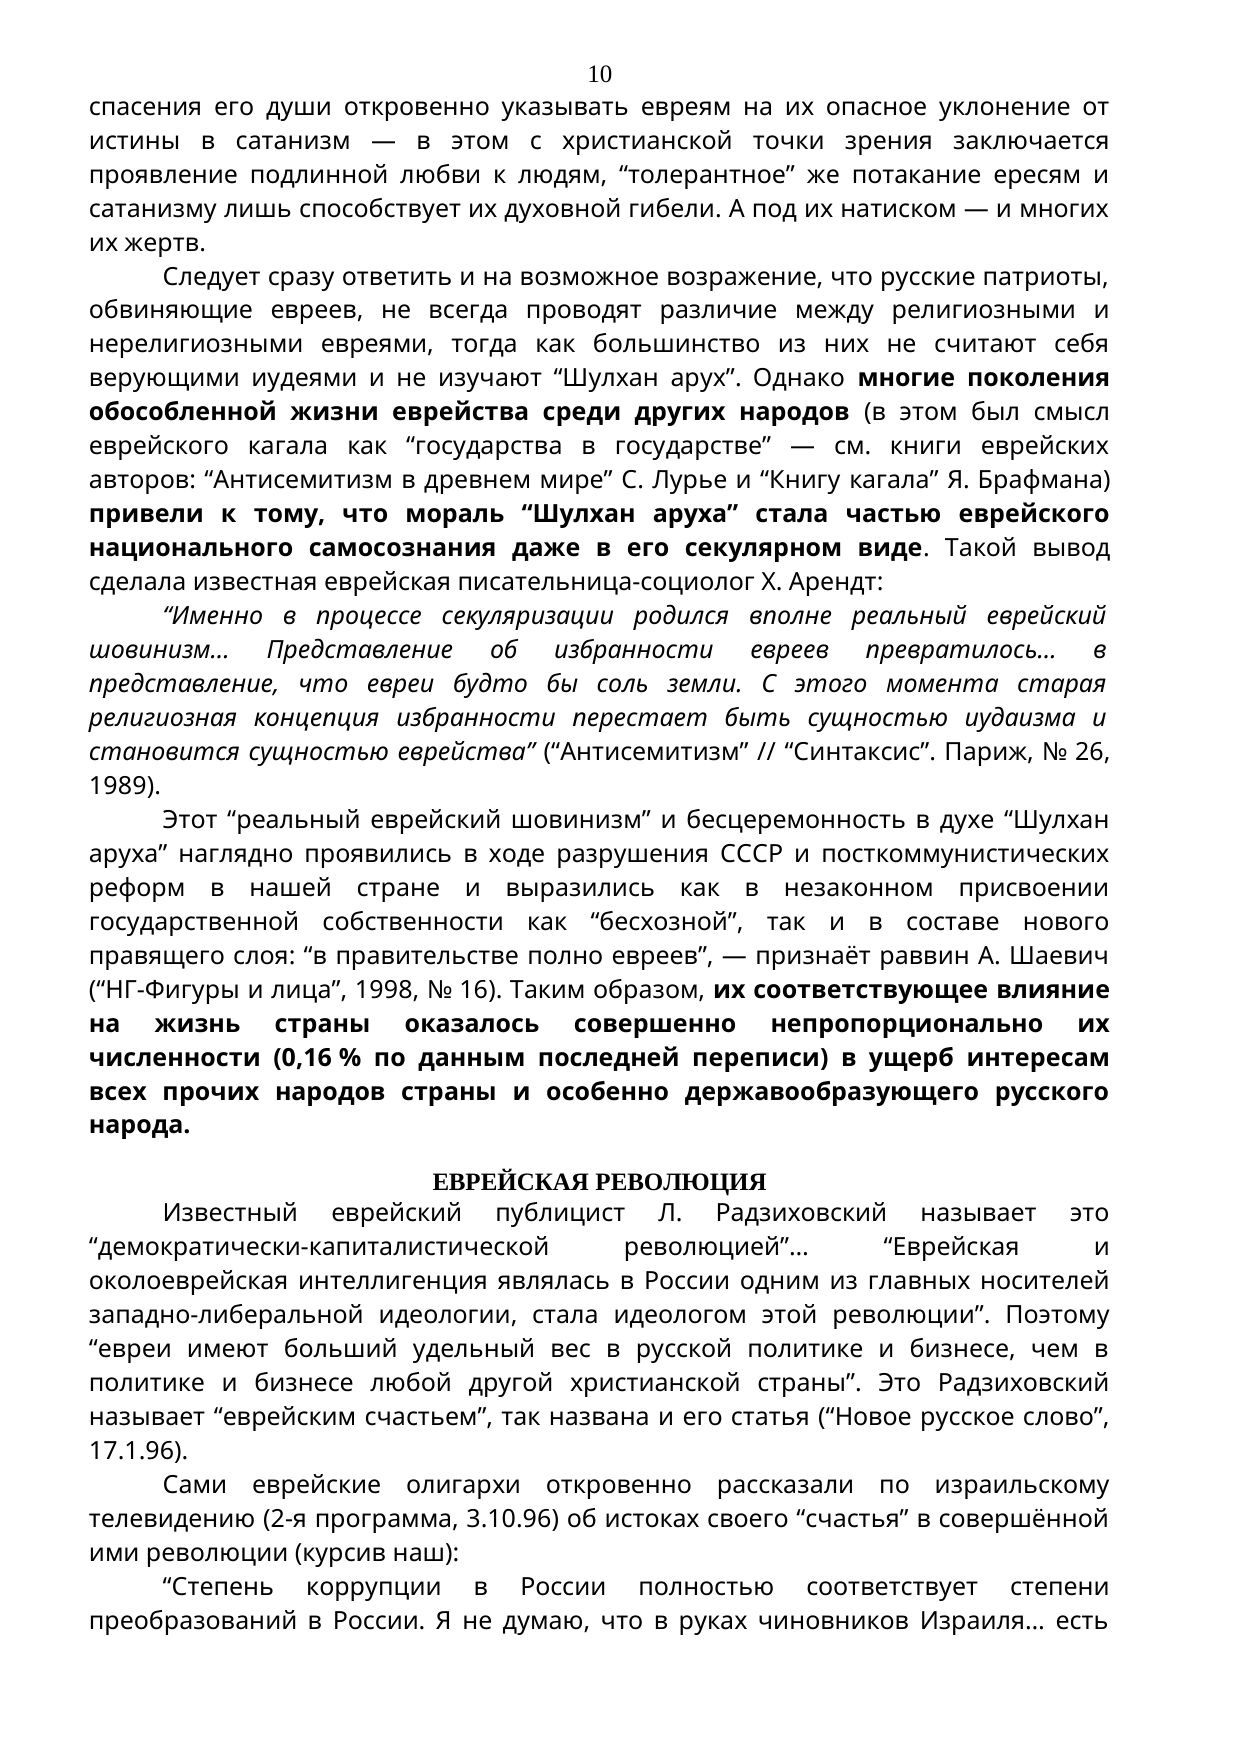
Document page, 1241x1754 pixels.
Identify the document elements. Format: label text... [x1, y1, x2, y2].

text Этот “реальный еврейский шовинизм” и бесцеремонность в духе “Шулхан аруха” наглядно проявились в ходе разрушения СССР и посткоммунистических реформ в нашей стране и выразились как в незаконном присвоении государственной собственности как “бесхозной”, так и в составе нового правящего слоя: “в правительстве полно евреев”, — признаёт раввин А. Шаевич (“НГ-Фигуры и лица”, 1998, № 16). Таким образом, их соответствующее влияние на жизнь страны оказалось совершенно непропорционально их численности (0,16 % по данным последней переписи) в ущерб интересам всех прочих народов страны и особенно державообразующего русского народа. [89, 802, 1110, 1141]
text Известный еврейский публицист Л. Радзиховский называет это “демократически-капита­листи­ческой революцией”… “Еврейская и околоеврейская интеллигенция являлась в России одним из главных носителей западно-либеральной идеологии, стала идеологом этой революции”. Поэтому “евреи имеют больший удельный вес в русской политике и бизнесе, чем в политике и бизнесе любой другой христианской страны”. Это Радзиховский называет “еврейским счастьем”, так названа и его статья (“Новое русское слово”, 17.1.96). [89, 1195, 1110, 1467]
text Следует сразу ответить и на возможное возражение, что русские патриоты, обвиняющие евреев, не всегда проводят различие между религиозными и нерелигиозными евреями, тогда как большинство из них не считают себя верующими иудеями и не изучают “Шулхан арух”. Однако многие поколения обособленной жизни еврейства среди других народов (в этом был смысл еврейского кагала как “государства в государстве” — см. книги еврейских авторов: “Антисемитизм в древнем мире” С. Лурье и “Книгу кагала” Я. Брафмана) привели к тому, что мораль “Шулхан аруха” стала частью еврейского национального самосознания даже в его секулярном виде. Такой вывод сделала известная еврейская писательница-социолог Х. Арендт: [89, 258, 1110, 598]
text “Степень коррупции в России полностью соответствует степени преобразований в России. Я не думаю, что в руках чиновников Израиля… есть [89, 1569, 1110, 1637]
text спасения его души откровенно указывать евреям на их опасное уклонение от истины в сатанизм — в этом с христианской точки зрения заключается проявление подлинной любви к людям, “толерантное” же потакание ересям и сатанизму лишь способствует их духовной гибели. А под их натиском — и многих их жертв. [89, 89, 1110, 258]
text ЕВРЕЙСКАЯ РЕВОЛЮЦИЯ [89, 1166, 1110, 1195]
text “Именно в процессе секуляризации родился вполне реальный еврейский шовинизм… Представление об избранности евреев превратилось… в представление, что евреи будто бы соль земли. С этого момента старая религиозная концепция избранности перестает быть сущностью иудаизма и становится сущностью еврейства” (“Антисемитизм” // “Синтаксис”. Париж, № 26, 1989). [89, 598, 1110, 802]
text Сами еврейские олигархи откровенно рассказали по израильскому телевидению (2-я программа, 3.10.96) об истоках своего “счастья” в совершённой ими революции (курсив наш): [89, 1467, 1110, 1569]
